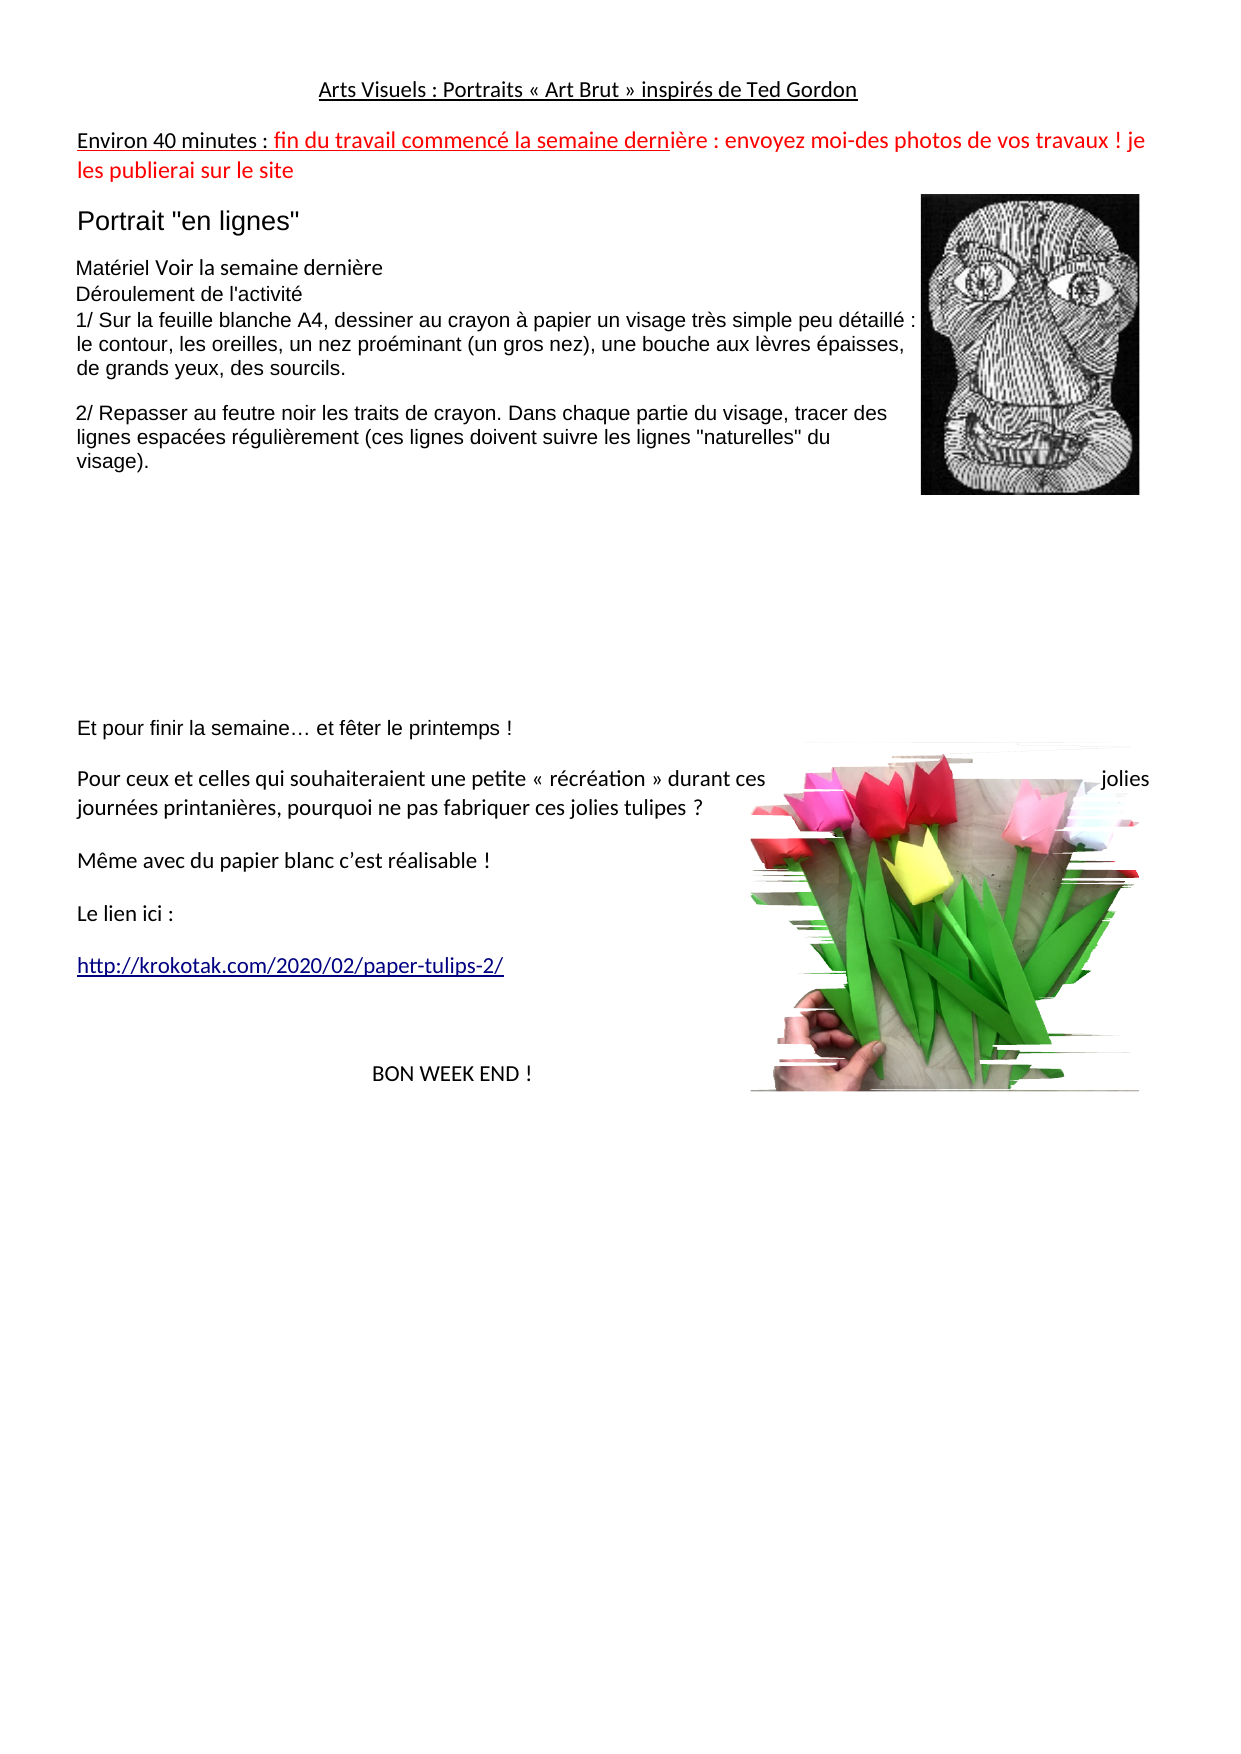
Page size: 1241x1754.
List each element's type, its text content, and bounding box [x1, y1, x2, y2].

text Matériel Voir la semaine dernière [75, 253, 723, 281]
text Le lien ici : [77, 899, 823, 927]
text Arts Visuels : Portraits « Art Brut » inspirés de Ted Gordon [75, 75, 1111, 103]
text Portrait "en lignes" [77, 205, 723, 236]
text http://krokotak.com/2020/02/paper-tulips-2/ [77, 951, 846, 979]
text BON WEEK END ! [77, 1056, 836, 1087]
text Et pour finir la semaine… et fêter le printemps ! [77, 716, 1165, 740]
text Environ 40 minutes : fin du travail commencé la semaine dernière : envoyez moi-des photos de vos travaux ! je les publierai sur le site [77, 125, 1165, 185]
text Pour ceux et celles qui souhaiteraient une petite « récréation » durant ces jolies journées printanières, pourquoi ne pas fabriquer ces jolies tulipes ? [77, 764, 887, 821]
text 2/ Repasser au feutre noir les traits de crayon. Dans chaque partie du visage, tracer des lignes espacées régulièrement (ces lignes doivent suivre les lignes "naturelles" du visage). [75, 401, 892, 473]
text Déroulement de l'activité [75, 282, 723, 306]
text [1067, 846, 1165, 874]
text Pour ceux et celles qui souhaiteraient une petite « récréation » durant ces jolies journées printanières, pourquoi ne pas fabriquer ces jolies tulipes ? [949, 764, 1165, 821]
text [1104, 899, 1165, 927]
text 1/ Sur la feuille blanche A4, dessiner au crayon à papier un visage très simple peu détaillé : le contour, les oreilles, un nez proéminant (un gros nez), une bouche aux lèvres épaisses, de grands yeux, des sourcils. [75, 307, 920, 379]
text Même avec du papier blanc c’est réalisable ! [77, 846, 803, 874]
text [1082, 951, 1165, 979]
text [980, 1056, 1165, 1087]
